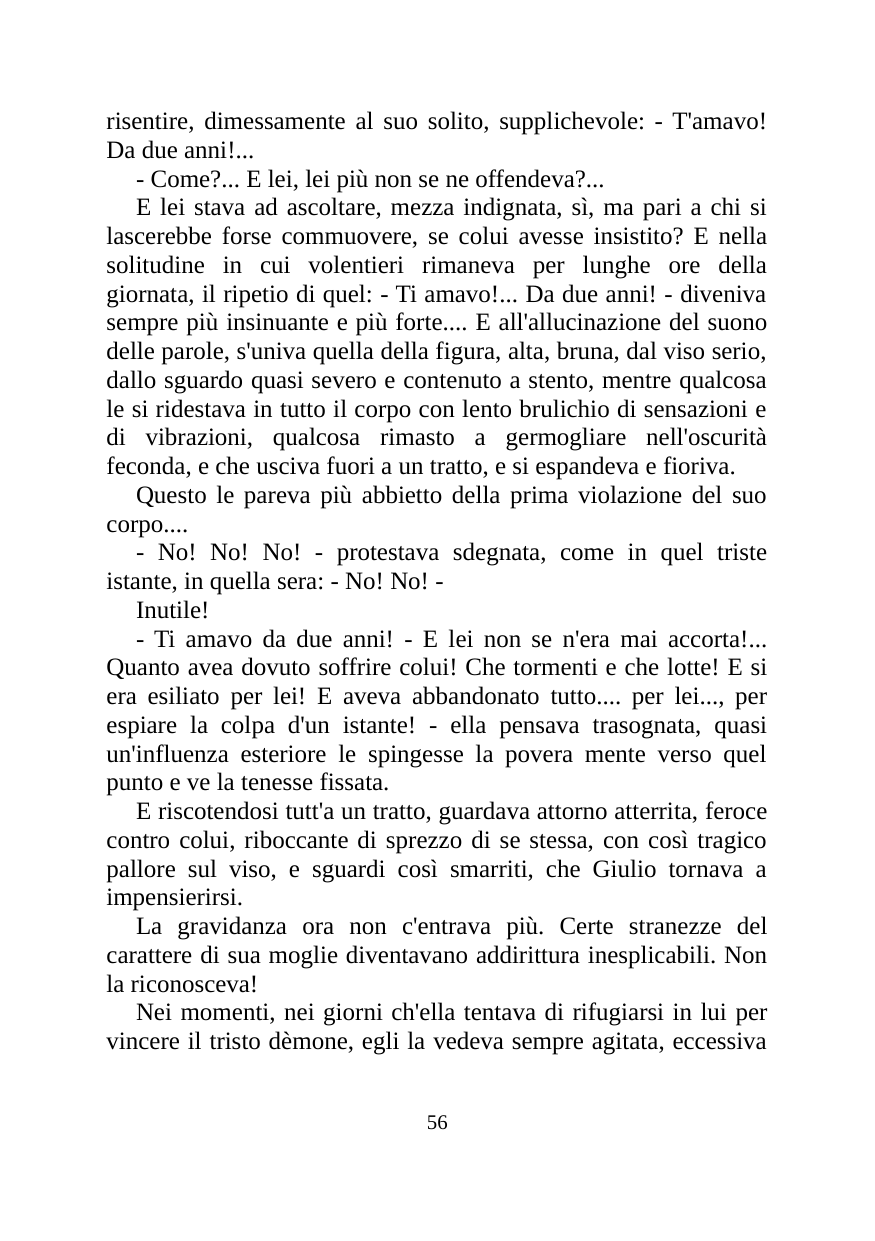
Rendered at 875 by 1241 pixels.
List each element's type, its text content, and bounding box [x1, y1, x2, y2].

text - No! No! No! - protestava sdegnata, come in quel triste istante, in quella sera: - No! No! - [106, 537, 768, 595]
text E riscotendosi tutt'a un tratto, guardava attorno atterrita, feroce contro colui, riboccante di sprezzo di se stessa, con così tragico pallore sul viso, e sguardi così smarriti, che Giulio tornava a impensierirsi. [106, 796, 768, 911]
text La gravidanza ora non c'entrava più. Certe stranezze del carattere di sua moglie diventavano addirittura inesplicabili. Non la riconosceva! [106, 911, 768, 997]
text - Ti amavo da due anni! - E lei non se n'era mai accorta!... Quanto avea dovuto soffrire colui! Che tormenti e che lotte! E si era esiliato per lei! E aveva abbandonato tutto.... per lei..., per espiare la colpa d'un istante! - ella pensava trasognata, quasi un'influenza esteriore le spingesse la povera mente verso quel punto e ve la tenesse fissata. [106, 624, 768, 796]
text E lei stava ad ascoltare, mezza indignata, sì, ma pari a chi si lascerebbe forse commuovere, se colui avesse insistito? E nella solitudine in cui volentieri rimaneva per lunghe ore della giornata, il ripetio di quel: - Ti amavo!... Da due anni! - diveniva sempre più insinuante e più forte.... E all'allucinazione del suono delle parole, s'univa quella della figura, alta, bruna, dal viso serio, dallo sguardo quasi severo e contenuto a stento, mentre qualcosa le si ridestava in tutto il corpo con lento brulichio di sensazioni e di vibrazioni, qualcosa rimasto a germogliare nell'oscurità feconda, e che usciva fuori a un tratto, e si espandeva e fioriva. [106, 192, 768, 480]
text Questo le pareva più abbietto della prima violazione del suo corpo.... [106, 480, 768, 537]
text - Come?... E lei, lei più non se ne offendeva?... [106, 164, 768, 192]
text risentire, dimessamente al suo solito, supplichevole: - T'amavo! Da due anni!... [106, 106, 768, 164]
text Nei momenti, nei giorni ch'ella tentava di rifugiarsi in lui per vincere il tristo dèmone, egli la vedeva sempre agitata, eccessiva [106, 997, 768, 1055]
text Inutile! [106, 595, 768, 624]
